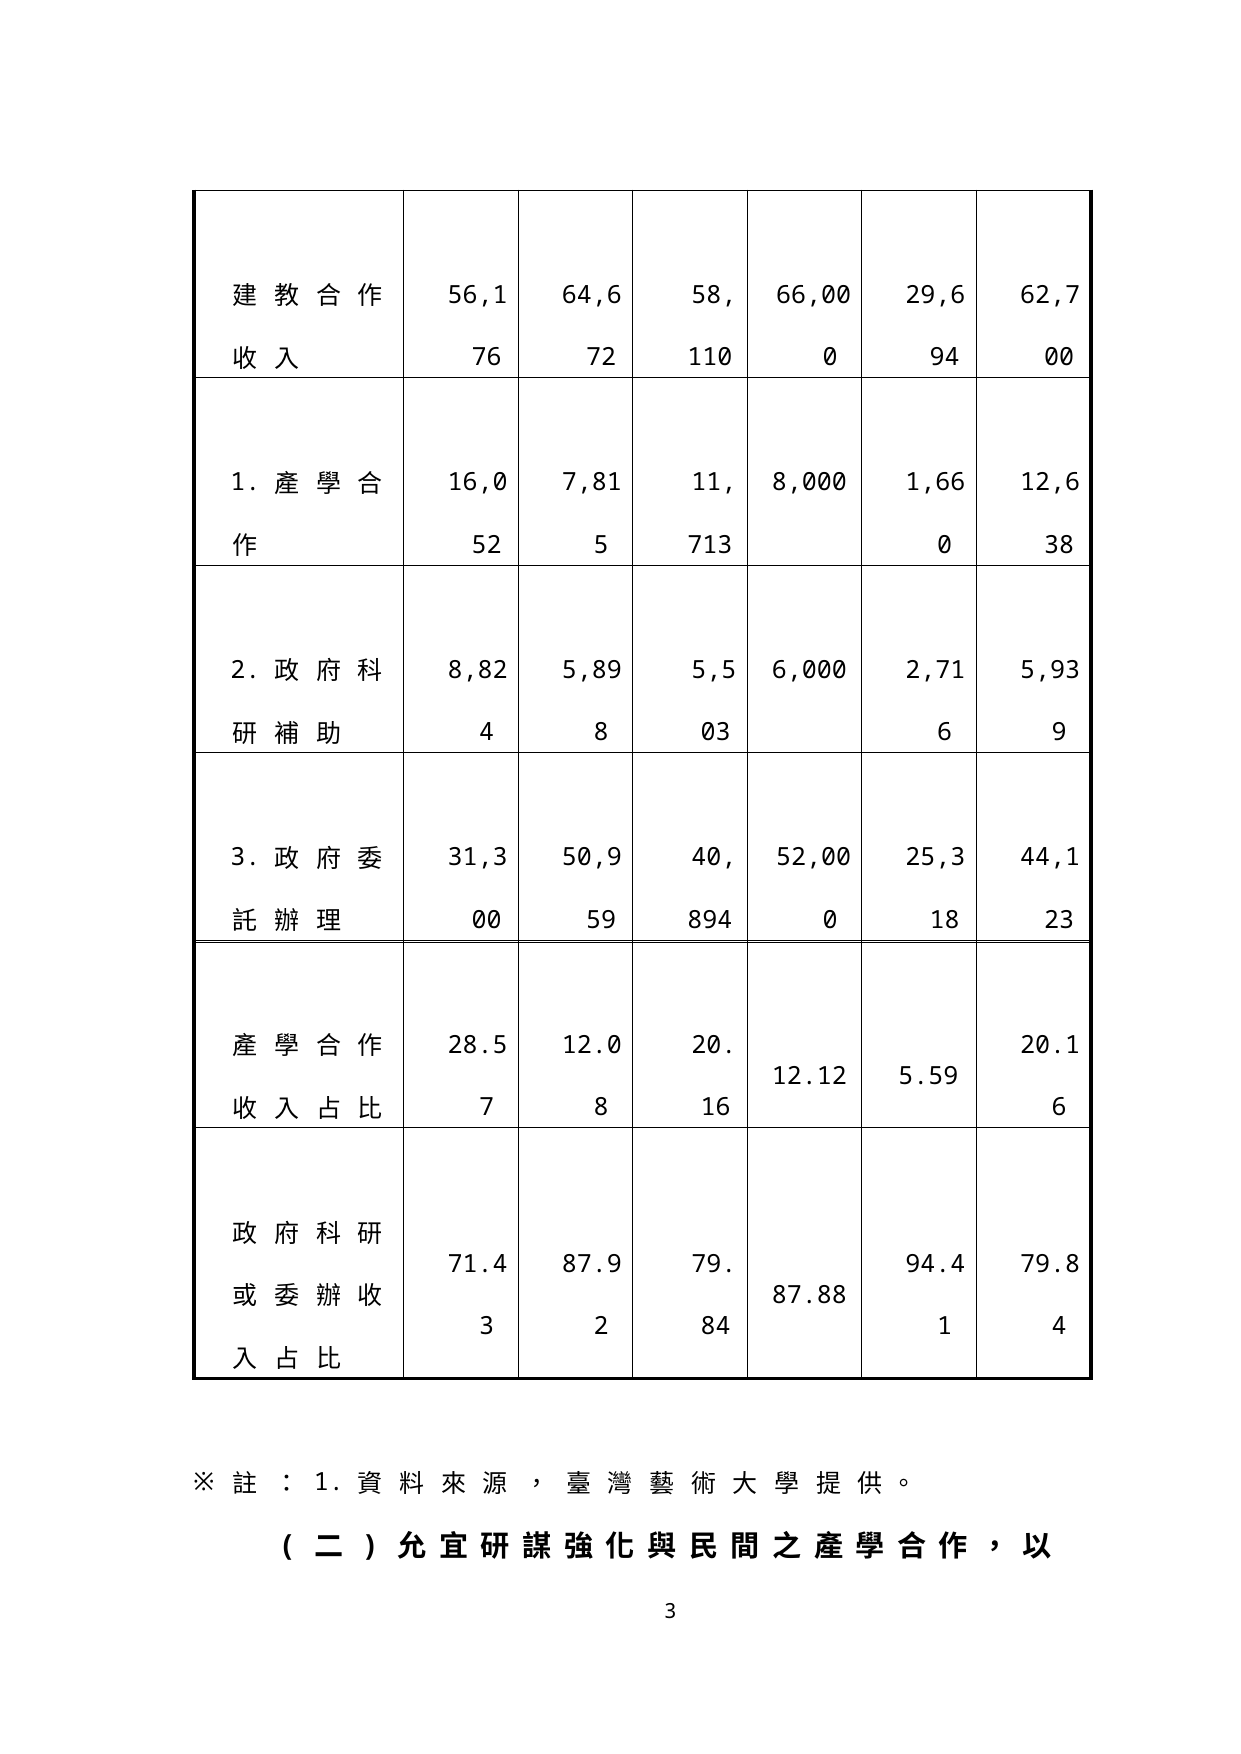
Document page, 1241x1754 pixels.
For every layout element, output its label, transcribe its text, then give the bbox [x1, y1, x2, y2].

table_cell 44,123 [977, 753, 1089, 939]
table_cell 66,000 [748, 191, 861, 377]
table_cell 8,824 [404, 566, 518, 752]
text ※註：1.資料來源，臺灣藝術大學提供。 [183, 1439, 1058, 1502]
table_cell 50,959 [519, 753, 632, 939]
table_cell 31,300 [404, 753, 518, 939]
table_cell 79.84 [633, 1128, 747, 1377]
table_cell 12,638 [977, 378, 1089, 564]
table_cell 5.59 [862, 943, 976, 1127]
table_cell 5,939 [977, 566, 1089, 752]
table_cell 94.41 [862, 1128, 976, 1377]
table_cell 1.產學合作 [196, 378, 403, 564]
table_cell 20.16 [633, 943, 747, 1127]
table_cell 7,815 [519, 378, 632, 564]
table_cell 1,660 [862, 378, 976, 564]
table_cell 3.政府委託辦理 [196, 753, 403, 939]
table_cell 87.92 [519, 1128, 632, 1377]
table_cell 產學合作收入占比 [196, 943, 403, 1127]
table_cell 79.84 [977, 1128, 1089, 1377]
table_cell 28.57 [404, 943, 518, 1127]
table_cell 20.16 [977, 943, 1089, 1127]
table_cell 62,700 [977, 191, 1089, 377]
table_cell 12.12 [748, 943, 861, 1127]
table_cell 25,318 [862, 753, 976, 939]
text (二)允宜研謀強化與民間之產學合作，以 [242, 1502, 1058, 1564]
table_cell 5,503 [633, 566, 747, 752]
table_cell 建教合作收入 [196, 191, 403, 377]
table_cell 87.88 [748, 1128, 861, 1377]
table_cell 2.政府科研補助 [196, 566, 403, 752]
table_cell 58,110 [633, 191, 747, 377]
table_cell 56,176 [404, 191, 518, 377]
table_cell 2,716 [862, 566, 976, 752]
table_cell 政府科研或委辦收入占比 [196, 1128, 403, 1377]
table_cell 16,052 [404, 378, 518, 564]
table_cell 12.08 [519, 943, 632, 1127]
table_cell 64,672 [519, 191, 632, 377]
table_cell 8,000 [748, 378, 861, 564]
table_cell 40,894 [633, 753, 747, 939]
table_cell 11,713 [633, 378, 747, 564]
table_cell 29,694 [862, 191, 976, 377]
table_cell 71.43 [404, 1128, 518, 1377]
table_cell 6,000 [748, 566, 861, 752]
table_cell 5,898 [519, 566, 632, 752]
table_cell 52,000 [748, 753, 861, 939]
